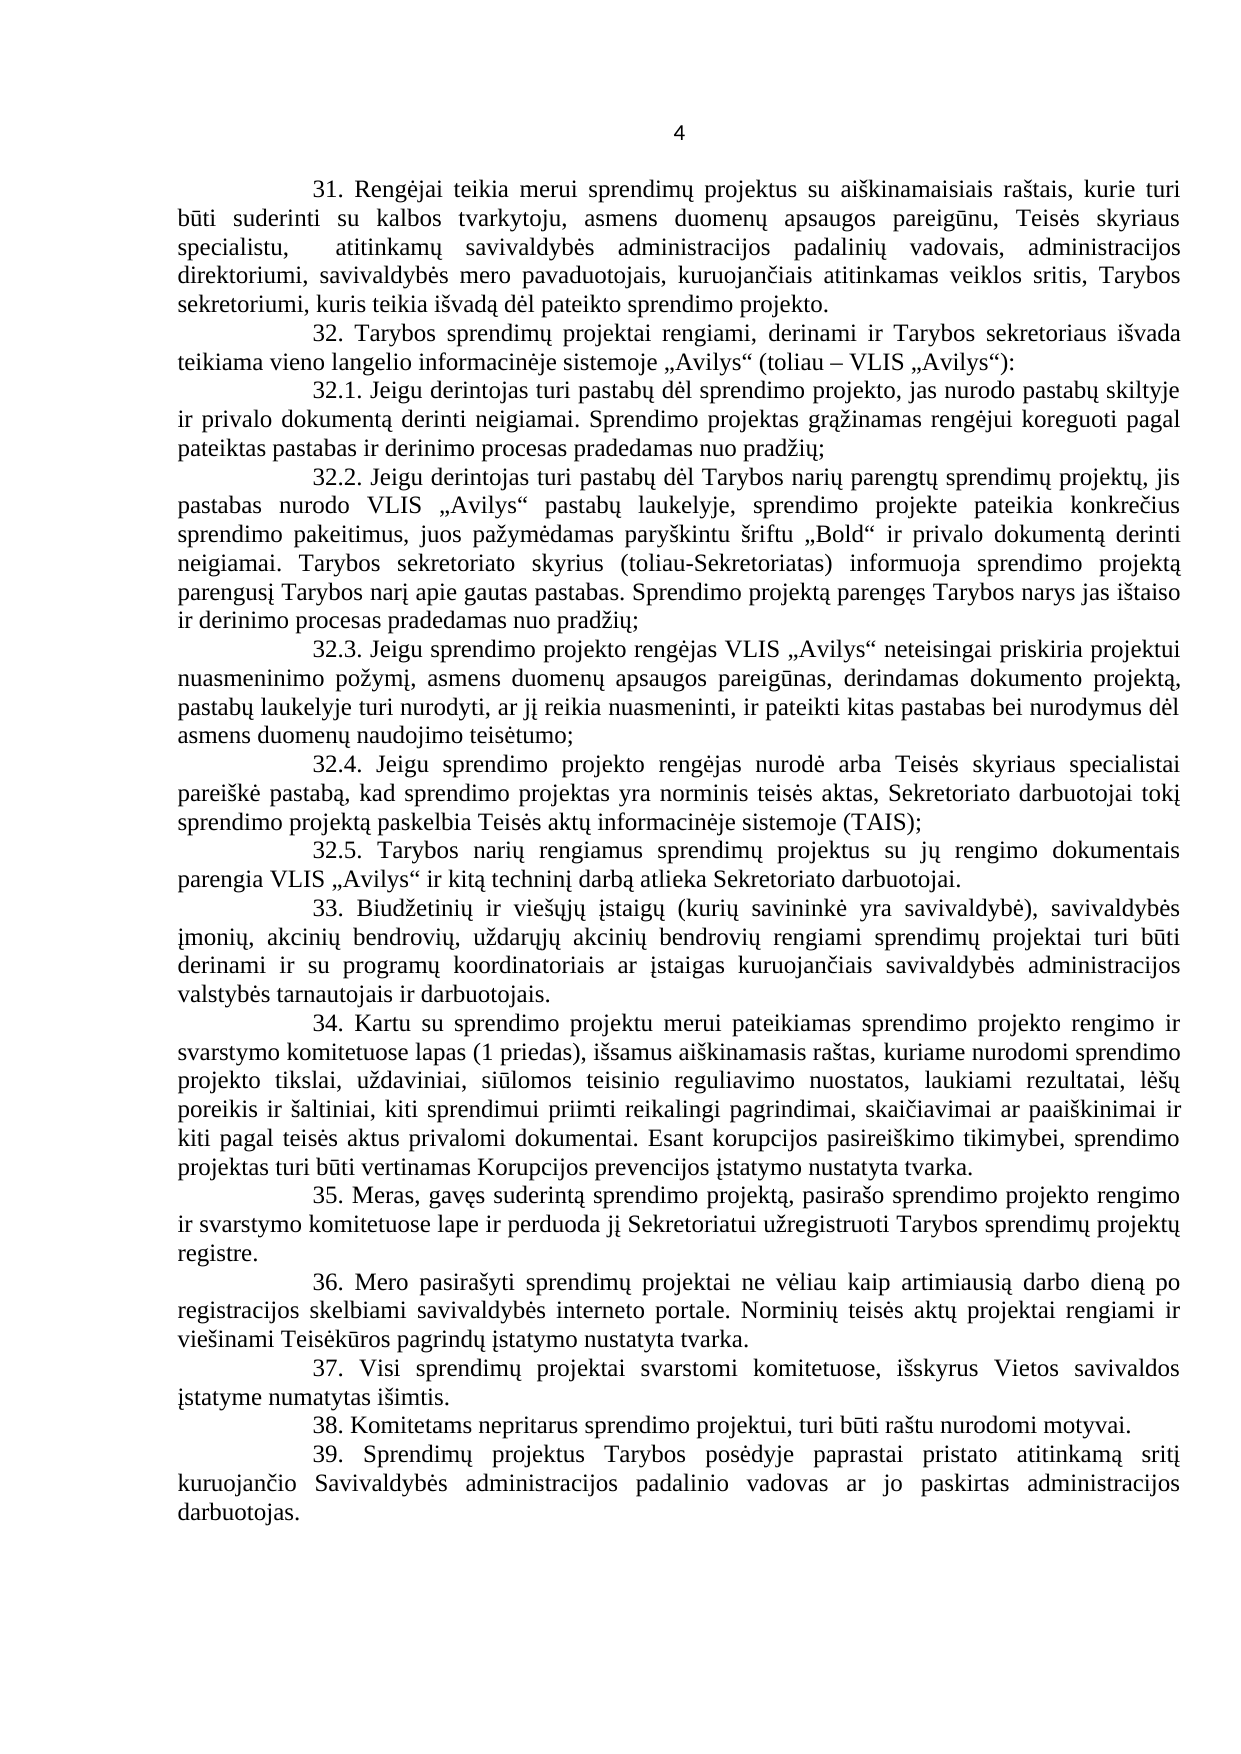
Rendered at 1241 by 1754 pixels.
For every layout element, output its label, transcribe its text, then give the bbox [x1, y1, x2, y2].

text 32. Tarybos sprendimų projektai rengiami, derinami ir Tarybos sekretoriaus išvada teikiama vieno langelio informacinėje sistemoje „Avilys“ (toliau – VLIS „Avilys“): [177, 318, 1181, 375]
text 32.4. Jeigu sprendimo projekto rengėjas nurodė arba Teisės skyriaus specialistai pareiškė pastabą, kad sprendimo projektas yra norminis teisės aktas, Sekretoriato darbuotojai tokį sprendimo projektą paskelbia Teisės aktų informacinėje sistemoje (TAIS); [177, 749, 1181, 835]
text 39. Sprendimų projektus Tarybos posėdyje paprastai pristato atitinkamą sritį kuruojančio Savivaldybės administracijos padalinio vadovas ar jo paskirtas administracijos darbuotojas. [177, 1439, 1181, 1525]
text 34. Kartu su sprendimo projektu merui pateikiamas sprendimo projekto rengimo ir svarstymo komitetuose lapas (1 priedas), išsamus aiškinamasis raštas, kuriame nurodomi sprendimo projekto tikslai, uždaviniai, siūlomos teisinio reguliavimo nuostatos, laukiami rezultatai, lėšų poreikis ir šaltiniai, kiti sprendimui priimti reikalingi pagrindimai, skaičiavimai ar paaiškinimai ir kiti pagal teisės aktus privalomi dokumentai. Esant korupcijos pasireiškimo tikimybei, sprendimo projektas turi būti vertinamas Korupcijos prevencijos įstatymo nustatyta tvarka. [177, 1008, 1181, 1180]
text 35. Meras, gavęs suderintą sprendimo projektą, pasirašo sprendimo projekto rengimo ir svarstymo komitetuose lape ir perduoda jį Sekretoriatui užregistruoti Tarybos sprendimų projektų registre. [177, 1180, 1181, 1267]
text 32.5. Tarybos narių rengiamus sprendimų projektus su jų rengimo dokumentais parengia VLIS „Avilys“ ir kitą techninį darbą atlieka Sekretoriato darbuotojai. [177, 835, 1181, 893]
text 31. Rengėjai teikia merui sprendimų projektus su aiškinamaisiais raštais, kurie turi būti suderinti su kalbos tvarkytoju, asmens duomenų apsaugos pareigūnu, Teisės skyriaus specialistu, atitinkamų savivaldybės administracijos padalinių vadovais, administracijos direktoriumi, savivaldybės mero pavaduotojais, kuruojančiais atitinkamas veiklos sritis, Tarybos sekretoriumi, kuris teikia išvadą dėl pateikto sprendimo projekto. [177, 174, 1181, 318]
text 36. Mero pasirašyti sprendimų projektai ne vėliau kaip artimiausią darbo dieną po registracijos skelbiami savivaldybės interneto portale. Norminių teisės aktų projektai rengiami ir viešinami Teisėkūros pagrindų įstatymo nustatyta tvarka. [177, 1267, 1181, 1353]
text 38. Komitetams nepritarus sprendimo projektui, turi būti raštu nurodomi motyvai. [177, 1410, 1181, 1439]
text 37. Visi sprendimų projektai svarstomi komitetuose, išskyrus Vietos savivaldos įstatyme numatytas išimtis. [177, 1353, 1181, 1410]
text 32.1. Jeigu derintojas turi pastabų dėl sprendimo projekto, jas nurodo pastabų skiltyje ir privalo dokumentą derinti neigiamai. Sprendimo projektas grąžinamas rengėjui koreguoti pagal pateiktas pastabas ir derinimo procesas pradedamas nuo pradžių; [177, 375, 1181, 462]
text 32.2. Jeigu derintojas turi pastabų dėl Tarybos narių parengtų sprendimų projektų, jis pastabas nurodo VLIS „Avilys“ pastabų laukelyje, sprendimo projekte pateikia konkrečius sprendimo pakeitimus, juos pažymėdamas paryškintu šriftu „Bold“ ir privalo dokumentą derinti neigiamai. Tarybos sekretoriato skyrius (toliau-Sekretoriatas) informuoja sprendimo projektą parengusį Tarybos narį apie gautas pastabas. Sprendimo projektą parengęs Tarybos narys jas ištaiso ir derinimo procesas pradedamas nuo pradžių; [177, 462, 1181, 634]
text 32.3. Jeigu sprendimo projekto rengėjas VLIS „Avilys“ neteisingai priskiria projektui nuasmeninimo požymį, asmens duomenų apsaugos pareigūnas, derindamas dokumento projektą, pastabų laukelyje turi nurodyti, ar jį reikia nuasmeninti, ir pateikti kitas pastabas bei nurodymus dėl asmens duomenų naudojimo teisėtumo; [177, 634, 1181, 749]
text 33. Biudžetinių ir viešųjų įstaigų (kurių savininkė yra savivaldybė), savivaldybės įmonių, akcinių bendrovių, uždarųjų akcinių bendrovių rengiami sprendimų projektai turi būti derinami ir su programų koordinatoriais ar įstaigas kuruojančiais savivaldybės administracijos valstybės tarnautojais ir darbuotojais. [177, 893, 1181, 1008]
